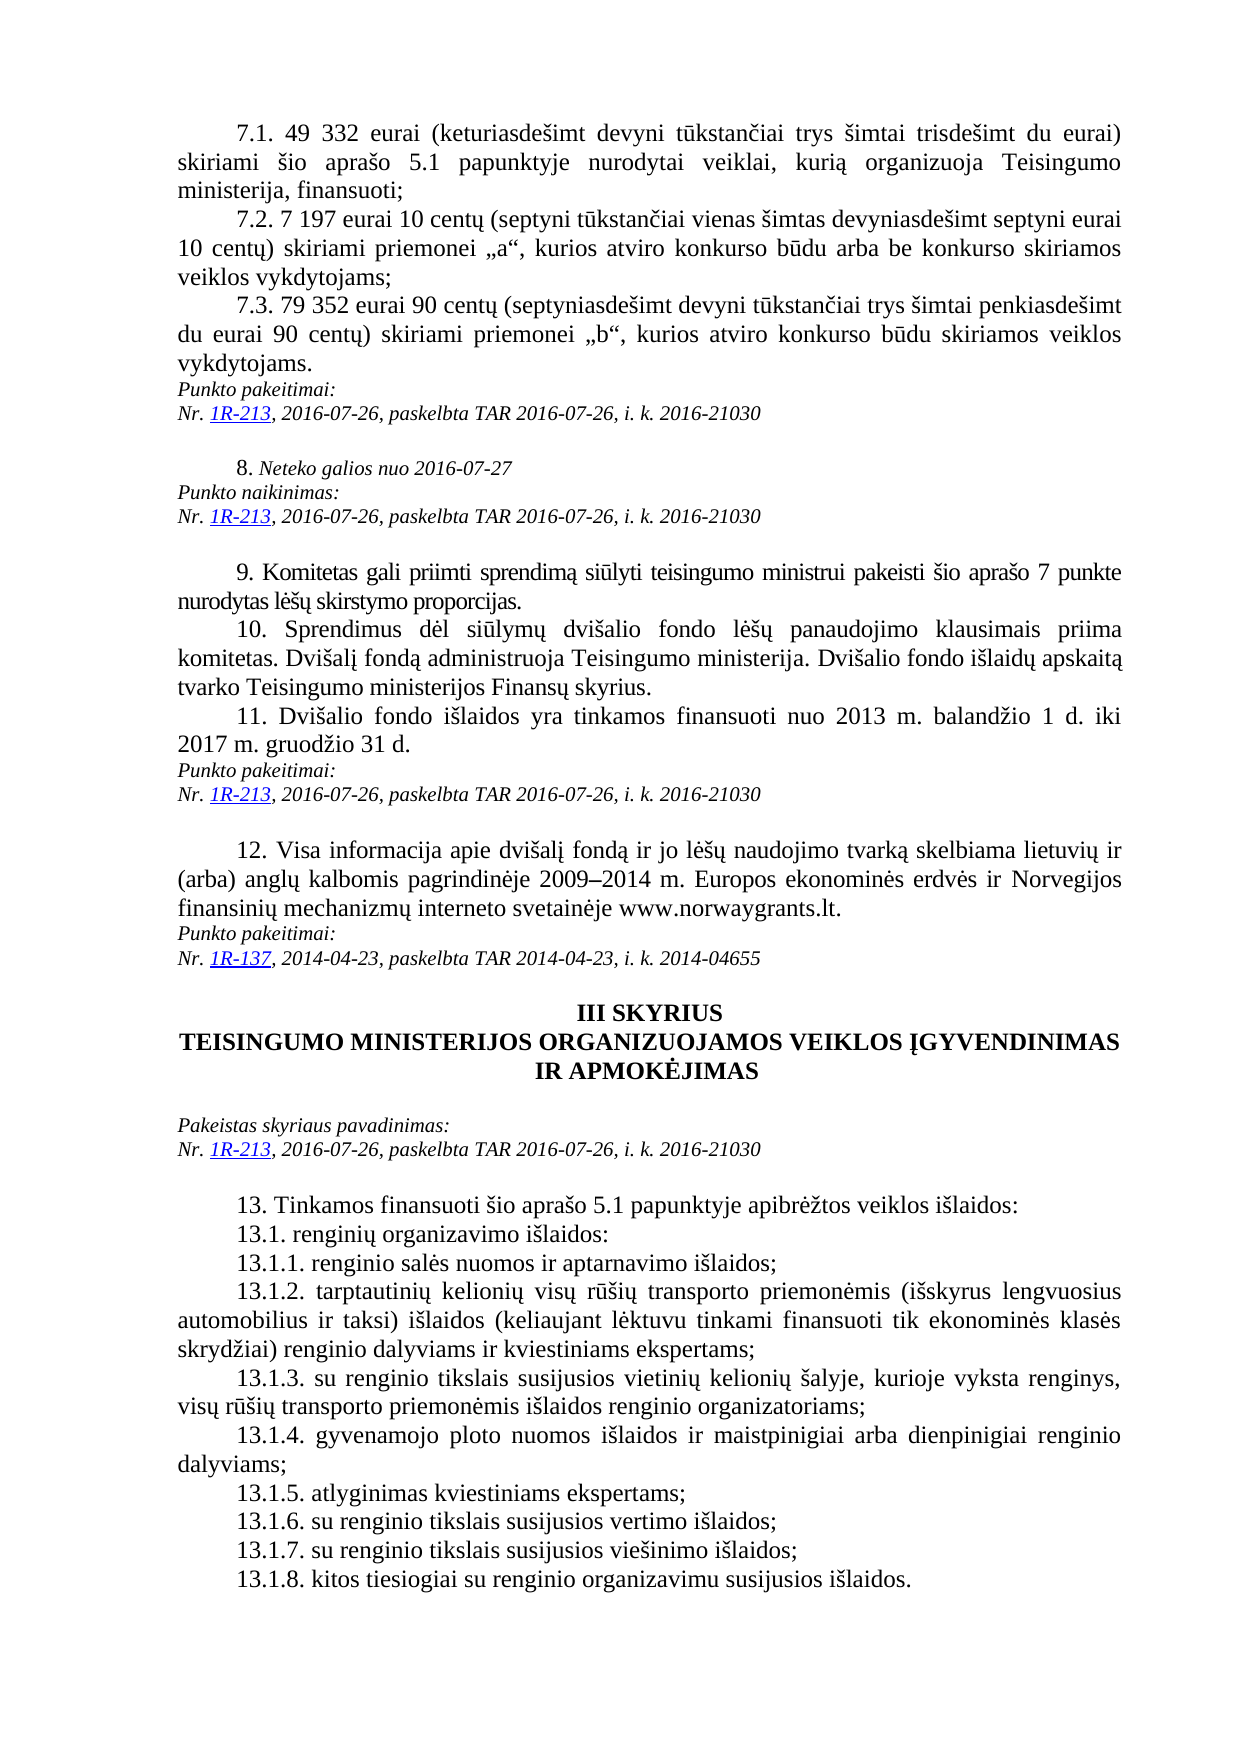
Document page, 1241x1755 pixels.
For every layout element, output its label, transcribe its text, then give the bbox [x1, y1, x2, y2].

text Pakeistas skyriaus pavadinimas: [177, 1113, 1122, 1137]
text 9. Komitetas gali priimti sprendimą siūlyti teisingumo ministrui pakeisti šio aprašo 7 punkte nurodytas lėšų skirstymo proporcijas. [177, 557, 1122, 614]
text 8. Neteko galios nuo 2016-07-27 [177, 454, 1122, 480]
text Nr. 1R-213, 2016-07-26, paskelbta TAR 2016-07-26, i. k. 2016-21030 [177, 504, 1122, 528]
text 13.1.4. gyvenamojo ploto nuomos išlaidos ir maistpinigiai arba dienpinigiai renginio dalyviams; [177, 1420, 1122, 1478]
text 13.1.3. su renginio tikslais susijusios vietinių kelionių šalyje, kurioje vyksta renginys, visų rūšių transporto priemonėmis išlaidos renginio organizatoriams; [177, 1363, 1122, 1420]
text 13.1. renginių organizavimo išlaidos: [177, 1219, 1122, 1248]
text Nr. 1R-213, 2016-07-26, paskelbta TAR 2016-07-26, i. k. 2016-21030 [177, 1137, 1122, 1161]
text Punkto naikinimas: [177, 480, 1122, 504]
text 7.3. 79 352 eurai 90 centų (septyniasdešimt devyni tūkstančiai trys šimtai penkiasdešimt du eurai 90 centų) skiriami priemonei „b“, kurios atviro konkurso būdu skiriamos veiklos vykdytojams. [177, 291, 1122, 377]
text 10. Sprendimus dėl siūlymų dvišalio fondo lėšų panaudojimo klausimais priima komitetas. Dvišalį fondą administruoja Teisingumo ministerija. Dvišalio fondo išlaidų apskaitą tvarko Teisingumo ministerijos Finansų skyrius. [177, 614, 1122, 701]
text 13. Tinkamos finansuoti šio aprašo 5.1 papunktyje apibrėžtos veiklos išlaidos: [177, 1190, 1122, 1219]
text 7.1. 49 332 eurai (keturiasdešimt devyni tūkstančiai trys šimtai trisdešimt du eurai) skiriami šio aprašo 5.1 papunktyje nurodytai veiklai, kurią organizuoja Teisingumo ministerija, finansuoti; [177, 118, 1122, 204]
text 11. Dvišalio fondo išlaidos yra tinkamos finansuoti nuo 2013 m. balandžio 1 d. iki 2017 m. gruodžio 31 d. [177, 701, 1122, 758]
text Punkto pakeitimai: [177, 758, 1122, 782]
text 13.1.2. tarptautinių kelionių visų rūšių transporto priemonėmis (išskyrus lengvuosius automobilius ir taksi) išlaidos (keliaujant lėktuvu tinkami finansuoti tik ekonominės klasės skrydžiai) renginio dalyviams ir kviestiniams ekspertams; [177, 1276, 1122, 1363]
text III SKYRIUS TEISINGUMO MINISTERIJOS ORGANIZUOJAMOS VEIKLOS ĮGYVENDINIMAS IR APMOKĖJIMAS [177, 998, 1122, 1084]
text 13.1.1. renginio salės nuomos ir aptarnavimo išlaidos; [177, 1248, 1122, 1276]
text Punkto pakeitimai: [177, 377, 1122, 401]
text 13.1.8. kitos tiesiogiai su renginio organizavimu susijusios išlaidos. [177, 1564, 1122, 1593]
text 13.1.5. atlyginimas kviestiniams ekspertams; [177, 1478, 1122, 1506]
text 12. Visa informacija apie dvišalį fondą ir jo lėšų naudojimo tvarką skelbiama lietuvių ir (arba) anglų kalbomis pagrindinėje 2009–2014 m. Europos ekonominės erdvės ir Norvegijos finansinių mechanizmų interneto svetainėje www.norwaygrants.lt. [177, 835, 1122, 921]
text Punkto pakeitimai: [177, 921, 1122, 945]
text 13.1.7. su renginio tikslais susijusios viešinimo išlaidos; [177, 1535, 1122, 1564]
text Nr. 1R-137, 2014-04-23, paskelbta TAR 2014-04-23, i. k. 2014-04655 [177, 945, 1122, 969]
text Nr. 1R-213, 2016-07-26, paskelbta TAR 2016-07-26, i. k. 2016-21030 [177, 401, 1122, 425]
text 13.1.6. su renginio tikslais susijusios vertimo išlaidos; [177, 1506, 1122, 1535]
text 7.2. 7 197 eurai 10 centų (septyni tūkstančiai vienas šimtas devyniasdešimt septyni eurai 10 centų) skiriami priemonei „a“, kurios atviro konkurso būdu arba be konkurso skiriamos veiklos vykdytojams; [177, 204, 1122, 291]
text Nr. 1R-213, 2016-07-26, paskelbta TAR 2016-07-26, i. k. 2016-21030 [177, 782, 1122, 806]
